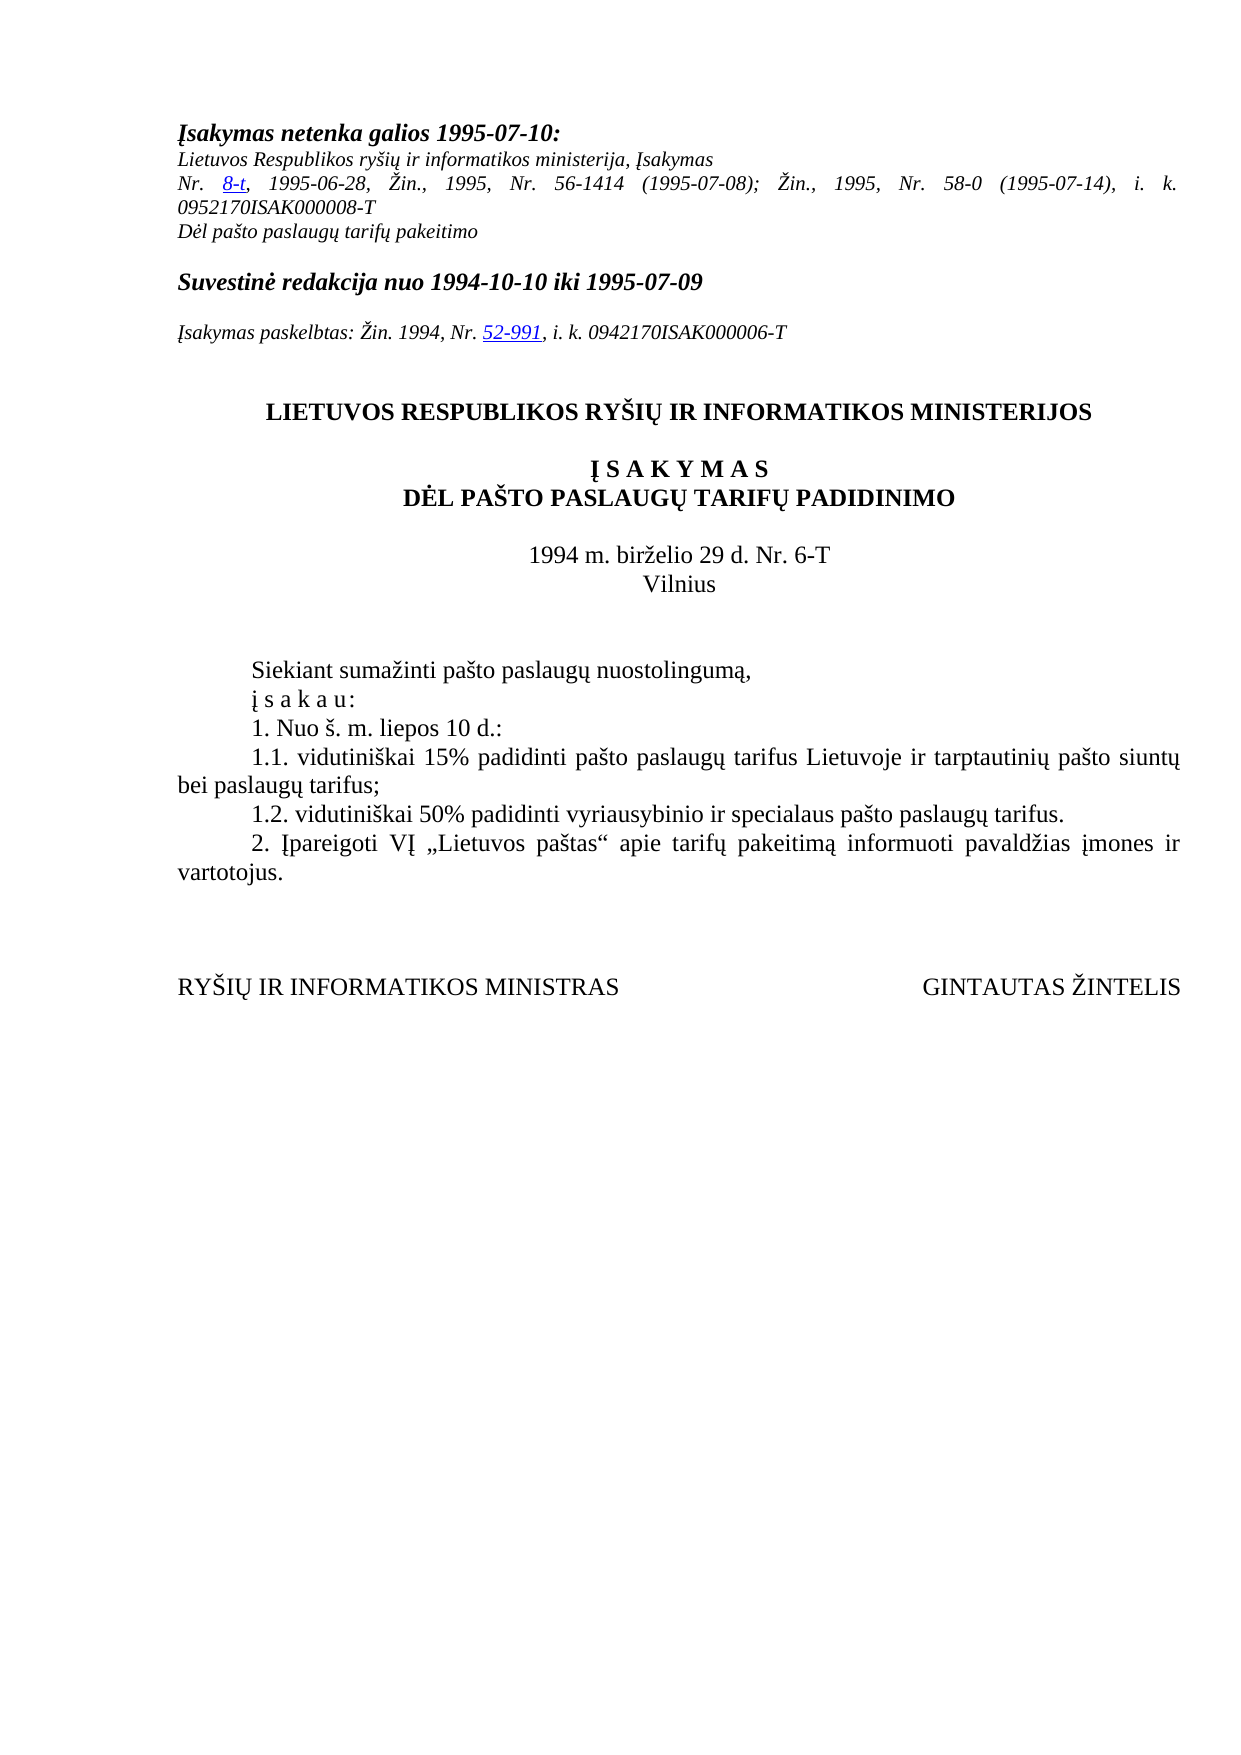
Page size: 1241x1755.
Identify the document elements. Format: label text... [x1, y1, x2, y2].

text Įsakymas netenka galios 1995-07-10: [177, 118, 1181, 147]
text Nr. 8-t, 1995-06-28, Žin., 1995, Nr. 56-1414 (1995-07-08); Žin., 1995, Nr. 58-0 (1995-07-14), i. k. 0952170ISAK000008-T [177, 171, 1181, 219]
text Siekiant sumažinti pašto paslaugų nuostolingumą, [177, 656, 1181, 684]
text įsakau: [177, 684, 1181, 713]
text 1.2. vidutiniškai 50% padidinti vyriausybinio ir specialaus pašto paslaugų tarifus. [177, 799, 1181, 828]
text Suvestinė redakcija nuo 1994-10-10 iki 1995-07-09 [177, 267, 1181, 296]
text Vilnius [177, 569, 1181, 598]
text RYŠIŲ IR INFORMATIKOS MINISTRAS GINTAUTAS ŽINTELIS [177, 972, 1181, 1001]
text Dėl pašto paslaugų tarifų pakeitimo [177, 219, 1181, 243]
text Į S A K Y M A S [177, 454, 1181, 483]
text LIETUVOS RESPUBLIKOS RYŠIŲ IR INFORMATIKOS MINISTERIJOS [177, 397, 1181, 426]
text 1.1. vidutiniškai 15% padidinti pašto paslaugų tarifus Lietuvoje ir tarptautinių pašto siuntų bei paslaugų tarifus; [177, 742, 1181, 799]
text DĖL PAŠTO PASLAUGŲ TARIFŲ PADIDINIMO [177, 483, 1181, 512]
text 1994 m. birželio 29 d. Nr. 6-T [177, 541, 1181, 569]
text Įsakymas paskelbtas: Žin. 1994, Nr. 52-991, i. k. 0942170ISAK000006-T [177, 320, 1181, 344]
text 2. Įpareigoti VĮ „Lietuvos paštas“ apie tarifų pakeitimą informuoti pavaldžias įmones ir vartotojus. [177, 828, 1181, 886]
text 1. Nuo š. m. liepos 10 d.: [177, 713, 1181, 742]
text Lietuvos Respublikos ryšių ir informatikos ministerija, Įsakymas [177, 147, 1181, 171]
